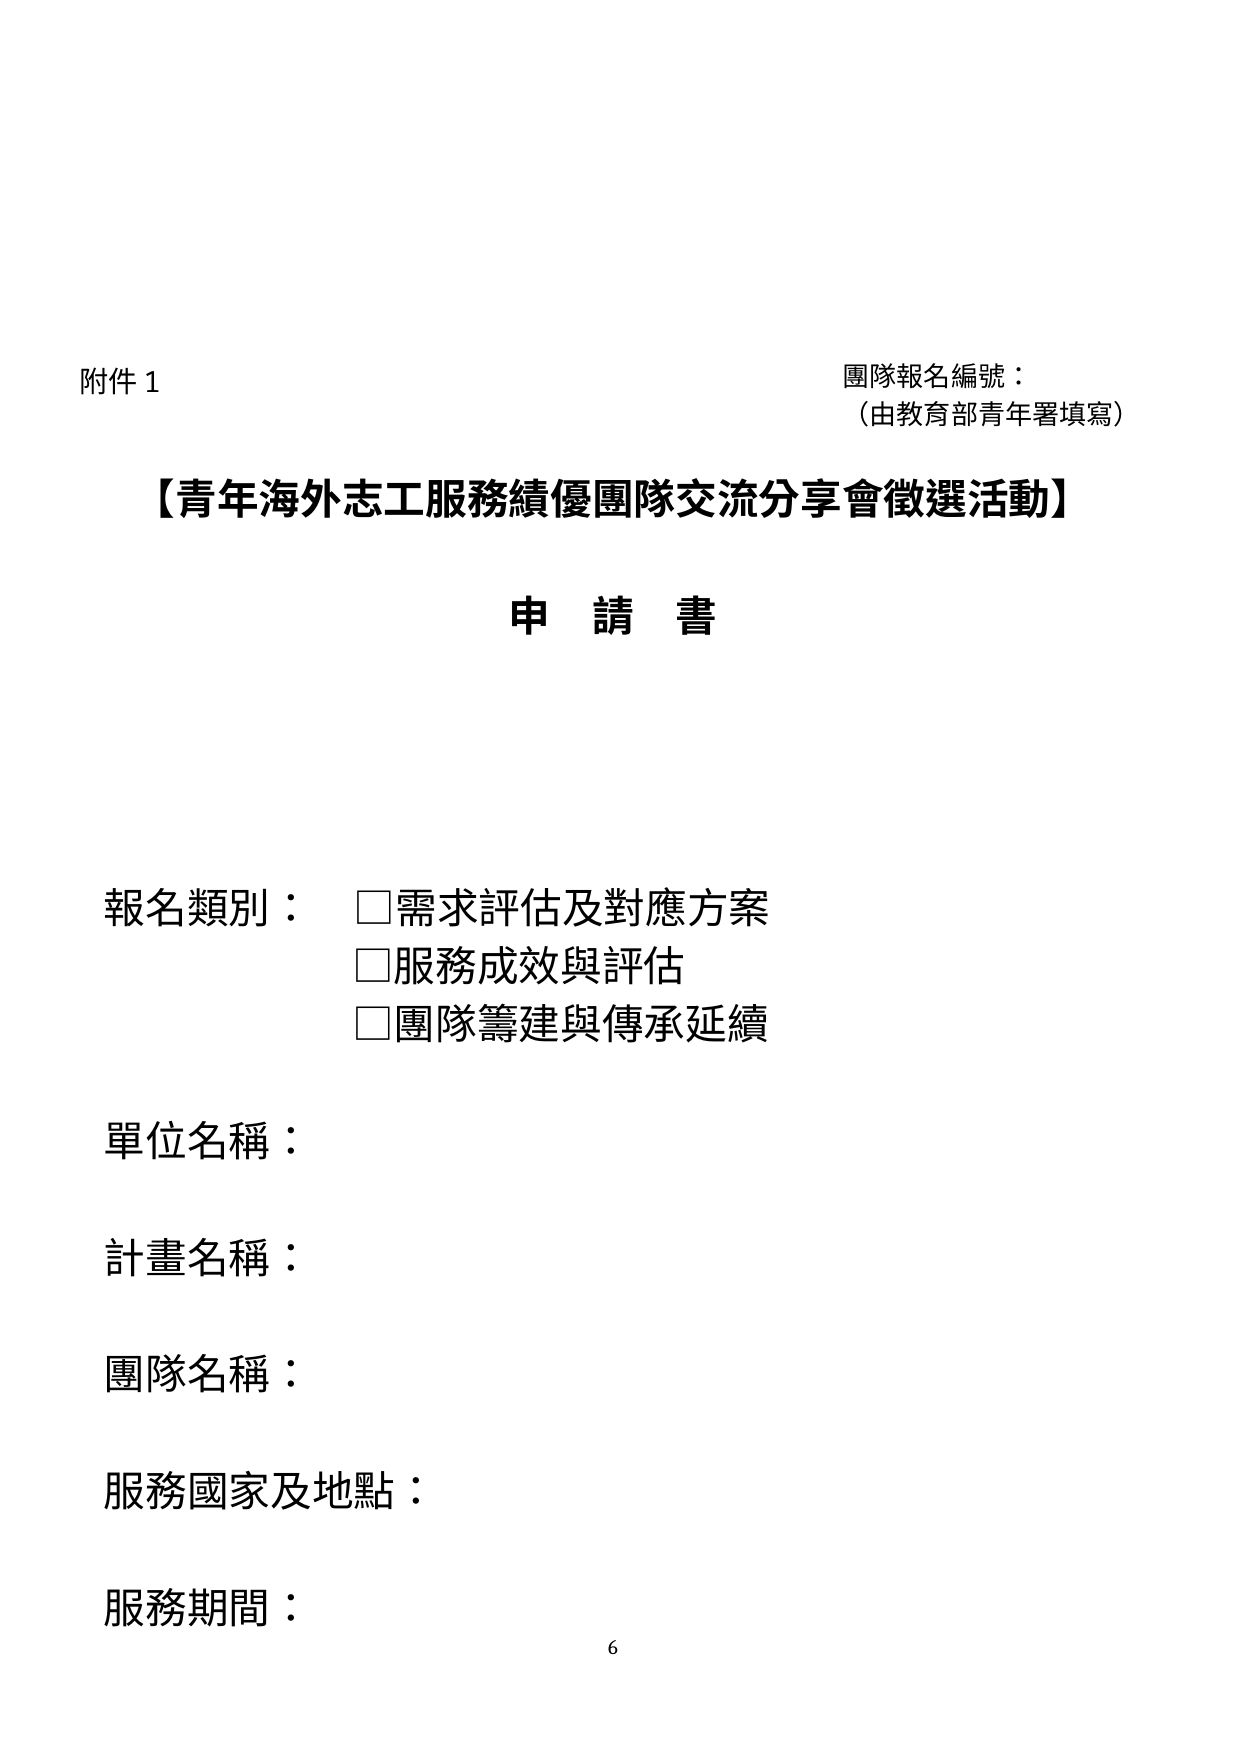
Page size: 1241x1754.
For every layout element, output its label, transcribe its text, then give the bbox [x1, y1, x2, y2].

text 附件1 [79, 359, 180, 401]
text □團隊籌建與傳承延續 [103, 993, 1122, 1051]
text 服務國家及地點： [103, 1460, 1122, 1518]
text 報名類別： □需求評估及對應方案 [103, 876, 1122, 935]
text 團隊報名編號： [842, 357, 1150, 394]
text （由教育部青年署填寫） [842, 394, 1150, 432]
text 計畫名稱： [103, 1226, 1122, 1285]
text 單位名稱： [103, 1110, 1122, 1168]
text 【青年海外志工服務績優團隊交流分享會徵選活動】 [103, 468, 1122, 526]
text □服務成效與評估 [103, 935, 1122, 993]
text 團隊名稱： [103, 1343, 1122, 1401]
text 申 請 書 [103, 526, 1122, 643]
text 服務期間： [103, 1576, 1122, 1635]
